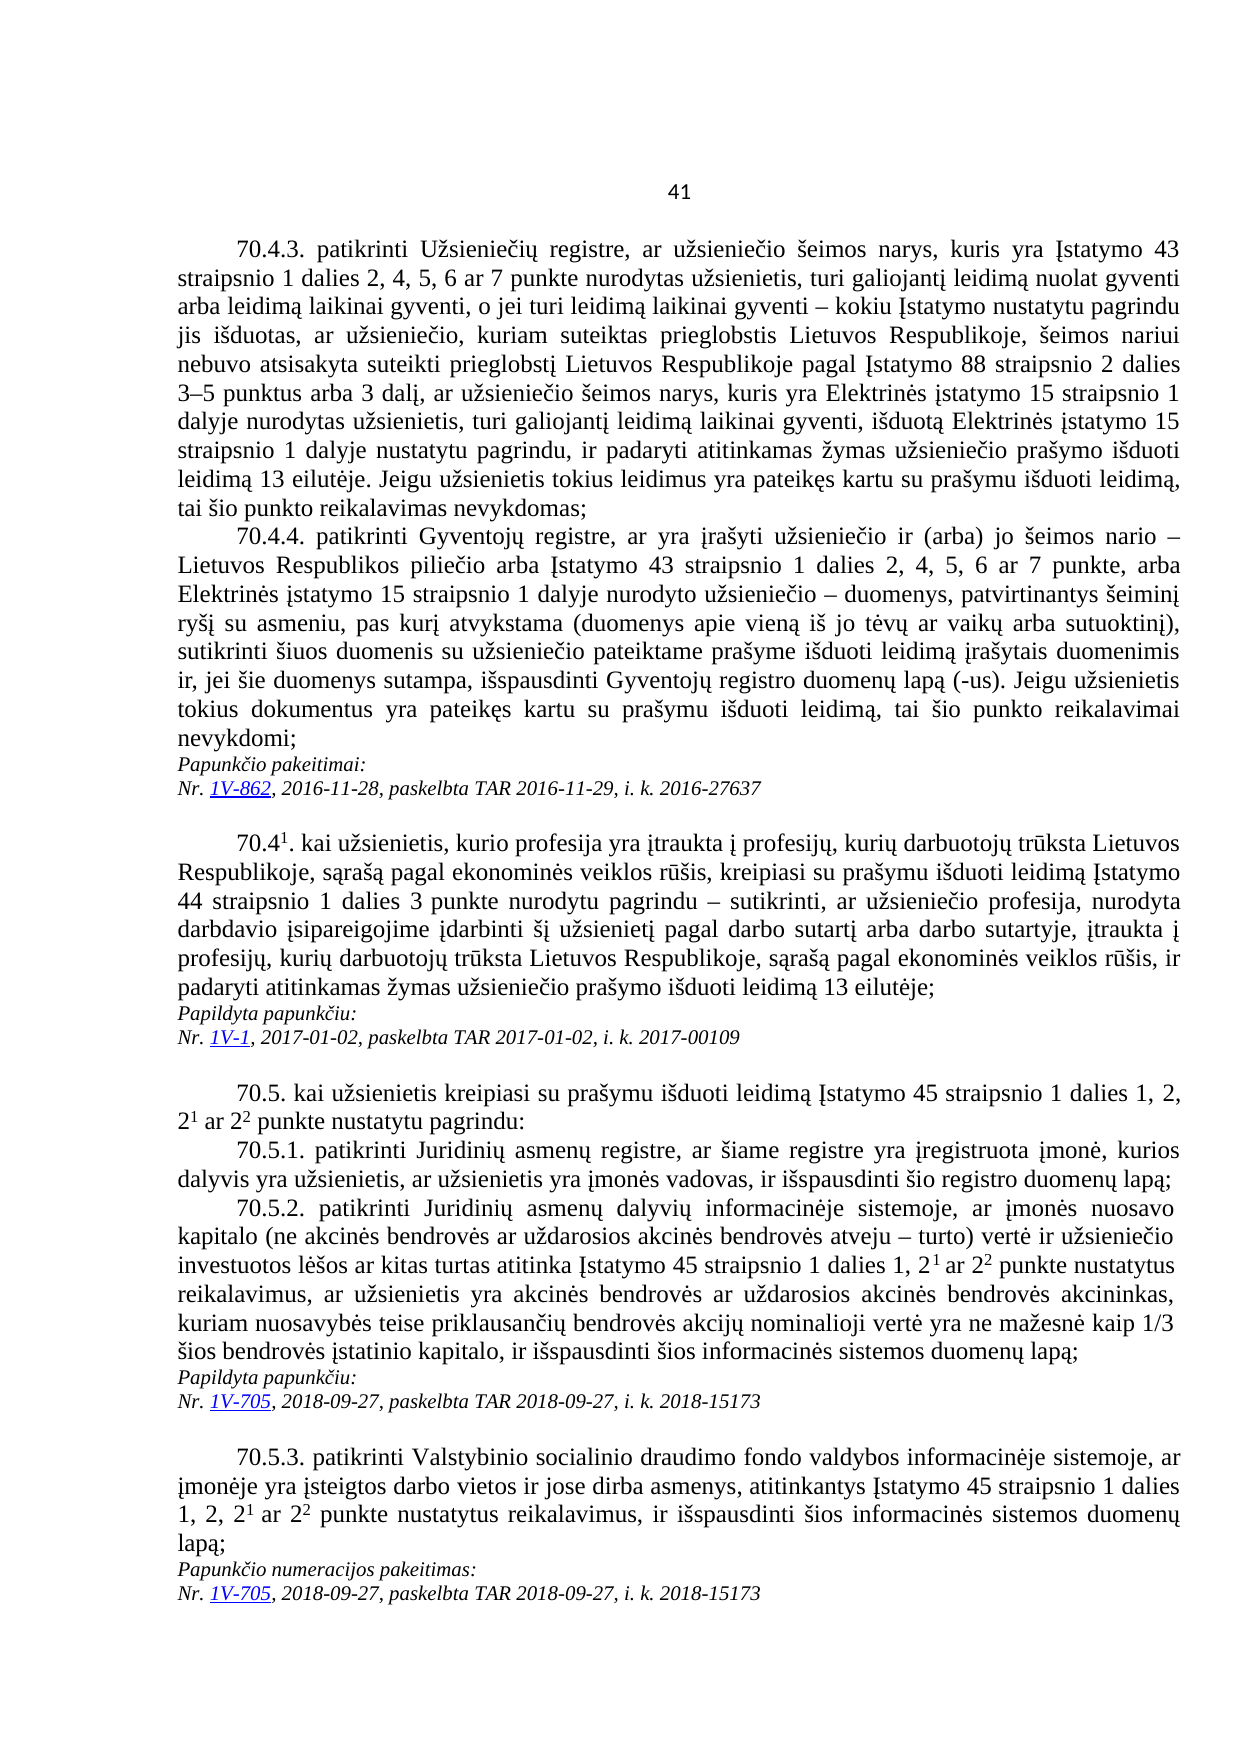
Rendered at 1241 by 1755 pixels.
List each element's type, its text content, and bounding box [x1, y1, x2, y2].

text Nr. 1V-862, 2016-11-28, paskelbta TAR 2016-11-29, i. k. 2016-27637 [177, 776, 1181, 799]
text 70.5.3. patikrinti Valstybinio socialinio draudimo fondo valdybos informacinėje sistemoje, ar įmonėje yra įsteigtos darbo vietos ir jose dirba asmenys, atitinkantys Įstatymo 45 straipsnio 1 dalies 1, 2, 21 ar 22 punkte nustatytus reikalavimus, ir išspausdinti šios informacinės sistemos duomenų lapą; [177, 1442, 1181, 1557]
text Papunkčio numeracijos pakeitimas: [177, 1557, 1181, 1581]
text Nr. 1V-705, 2018-09-27, paskelbta TAR 2018-09-27, i. k. 2018-15173 [177, 1389, 1181, 1413]
text 70.4.3. patikrinti Užsieniečių registre, ar užsieniečio šeimos narys, kuris yra Įstatymo 43 straipsnio 1 dalies 2, 4, 5, 6 ar 7 punkte nurodytas užsienietis, turi galiojantį leidimą nuolat gyventi arba leidimą laikinai gyventi, o jei turi leidimą laikinai gyventi – kokiu Įstatymo nustatytu pagrindu jis išduotas, ar užsieniečio, kuriam suteiktas prieglobstis Lietuvos Respublikoje, šeimos nariui nebuvo atsisakyta suteikti prieglobstį Lietuvos Respublikoje pagal Įstatymo 88 straipsnio 2 dalies 3–5 punktus arba 3 dalį, ar užsieniečio šeimos narys, kuris yra Elektrinės įstatymo 15 straipsnio 1 dalyje nurodytas užsienietis, turi galiojantį leidimą laikinai gyventi, išduotą Elektrinės įstatymo 15 straipsnio 1 dalyje nustatytu pagrindu, ir padaryti atitinkamas žymas užsieniečio prašymo išduoti leidimą 13 eilutėje. Jeigu užsienietis tokius leidimus yra pateikęs kartu su prašymu išduoti leidimą, tai šio punkto reikalavimas nevykdomas; [177, 234, 1181, 521]
text Nr. 1V-705, 2018-09-27, paskelbta TAR 2018-09-27, i. k. 2018-15173 [177, 1581, 1181, 1605]
text 70.5.2. patikrinti Juridinių asmenų dalyvių informacinėje sistemoje, ar įmonės nuosavo kapitalo (ne akcinės bendrovės ar uždarosios akcinės bendrovės atveju – turto) vertė ir užsieniečio investuotos lėšos ar kitas turtas atitinka Įstatymo 45 straipsnio 1 dalies 1, 21 ar 22 punkte nustatytus reikalavimus, ar užsienietis yra akcinės bendrovės ar uždarosios akcinės bendrovės akcininkas, kuriam nuosavybės teise priklausančių bendrovės akcijų nominalioji vertė yra ne mažesnė kaip 1/3 šios bendrovės įstatinio kapitalo, ir išspausdinti šios informacinės sistemos duomenų lapą; [177, 1193, 1175, 1365]
text Papunkčio pakeitimai: [177, 751, 1181, 776]
text Papildyta papunkčiu: [177, 1365, 1181, 1389]
text 70.5.1. patikrinti Juridinių asmenų registre, ar šiame registre yra įregistruota įmonė, kurios dalyvis yra užsienietis, ar užsienietis yra įmonės vadovas, ir išspausdinti šio registro duomenų lapą; [177, 1135, 1181, 1193]
text 70.5. kai užsienietis kreipiasi su prašymu išduoti leidimą Įstatymo 45 straipsnio 1 dalies 1, 2, 21 ar 22 punkte nustatytu pagrindu: [177, 1078, 1181, 1135]
text Nr. 1V-1, 2017-01-02, paskelbta TAR 2017-01-02, i. k. 2017-00109 [177, 1025, 1181, 1049]
text 70.41. kai užsienietis, kurio profesija yra įtraukta į profesijų, kurių darbuotojų trūksta Lietuvos Respublikoje, sąrašą pagal ekonominės veiklos rūšis, kreipiasi su prašymu išduoti leidimą Įstatymo 44 straipsnio 1 dalies 3 punkte nurodytu pagrindu – sutikrinti, ar užsieniečio profesija, nurodyta darbdavio įsipareigojime įdarbinti šį užsienietį pagal darbo sutartį arba darbo sutartyje, įtraukta į profesijų, kurių darbuotojų trūksta Lietuvos Respublikoje, sąrašą pagal ekonominės veiklos rūšis, ir padaryti atitinkamas žymas užsieniečio prašymo išduoti leidimą 13 eilutėje; [177, 828, 1181, 1001]
text 70.4.4. patikrinti Gyventojų registre, ar yra įrašyti užsieniečio ir (arba) jo šeimos nario – Lietuvos Respublikos piliečio arba Įstatymo 43 straipsnio 1 dalies 2, 4, 5, 6 ar 7 punkte, arba Elektrinės įstatymo 15 straipsnio 1 dalyje nurodyto užsieniečio – duomenys, patvirtinantys šeiminį ryšį su asmeniu, pas kurį atvykstama (duomenys apie vieną iš jo tėvų ar vaikų arba sutuoktinį), sutikrinti šiuos duomenis su užsieniečio pateiktame prašyme išduoti leidimą įrašytais duomenimis ir, jei šie duomenys sutampa, išspausdinti Gyventojų registro duomenų lapą (-us). Jeigu užsienietis tokius dokumentus yra pateikęs kartu su prašymu išduoti leidimą, tai šio punkto reikalavimai nevykdomi; [177, 521, 1181, 751]
text Papildyta papunkčiu: [177, 1001, 1181, 1025]
